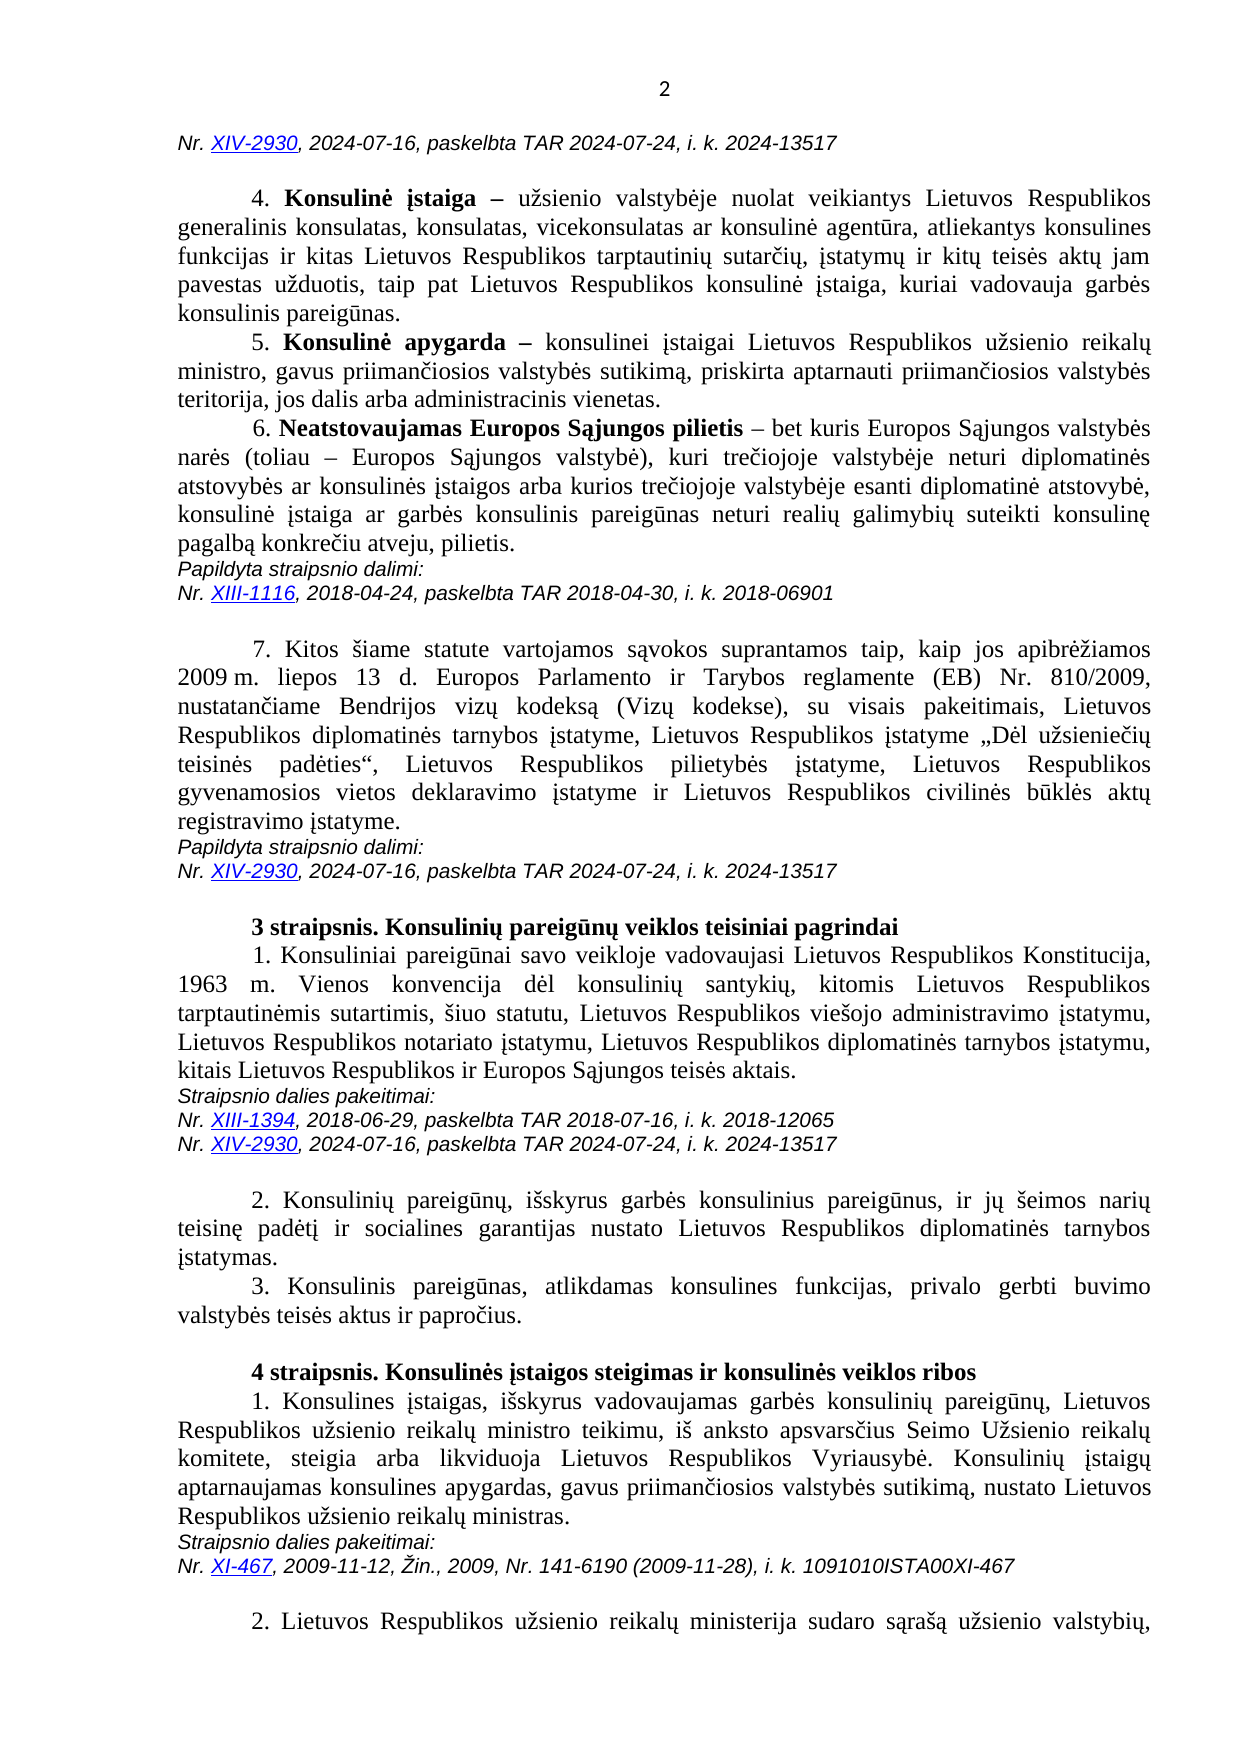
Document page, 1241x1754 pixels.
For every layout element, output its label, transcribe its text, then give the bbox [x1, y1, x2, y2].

text 3. Konsulinis pareigūnas, atlikdamas konsulines funkcijas, privalo gerbti buvimo valstybės teisės aktus ir papročius. [177, 1271, 1152, 1328]
text 6. Neatstovaujamas Europos Sąjungos pilietis – bet kuris Europos Sąjungos valstybės narės (toliau – Europos Sąjungos valstybė), kuri trečiojoje valstybėje neturi diplomatinės atstovybės ar konsulinės įstaigos arba kurios trečiojoje valstybėje esanti diplomatinė atstovybė, konsulinė įstaiga ar garbės konsulinis pareigūnas neturi realių galimybių suteikti konsulinę pagalbą konkrečiu atveju, pilietis. [177, 413, 1152, 557]
text 1. Konsuliniai pareigūnai savo veikloje vadovaujasi Lietuvos Respublikos Konstitucija, 1963 m. Vienos konvencija dėl konsulinių santykių, kitomis Lietuvos Respublikos tarptautinėmis sutartimis, šiuo statutu, Lietuvos Respublikos viešojo administravimo įstatymu, Lietuvos Respublikos notariato įstatymu, Lietuvos Respublikos diplomatinės tarnybos įstatymu, kitais Lietuvos Respublikos ir Europos Sąjungos teisės aktais. [177, 940, 1152, 1084]
text 4. Konsulinė įstaiga – užsienio valstybėje nuolat veikiantys Lietuvos Respublikos generalinis konsulatas, konsulatas, vicekonsulatas ar konsulinė agentūra, atliekantys konsulines funkcijas ir kitas Lietuvos Respublikos tarptautinių sutarčių, įstatymų ir kitų teisės aktų jam pavestas užduotis, taip pat Lietuvos Respublikos konsulinė įstaiga, kuriai vadovauja garbės konsulinis pareigūnas. [177, 183, 1152, 327]
text 3 straipsnis. Konsulinių pareigūnų veiklos teisiniai pagrindai [177, 912, 1152, 940]
text Nr. XIV-2930, 2024-07-16, paskelbta TAR 2024-07-24, i. k. 2024-13517 [177, 859, 1152, 883]
text Nr. XI-467, 2009-11-12, Žin., 2009, Nr. 141-6190 (2009-11-28), i. k. 1091010ISTA00XI-467 [177, 1554, 1152, 1578]
text Nr. XIV-2930, 2024-07-16, paskelbta TAR 2024-07-24, i. k. 2024-13517 [177, 1132, 1152, 1156]
text Papildyta straipsnio dalimi: [177, 557, 1152, 581]
text 7. Kitos šiame statute vartojamos sąvokos suprantamos taip, kaip jos apibrėžiamos 2009 m. liepos 13 d. Europos Parlamento ir Tarybos reglamente (EB) Nr. 810/2009, nustatančiame Bendrijos vizų kodeksą (Vizų kodekse), su visais pakeitimais, Lietuvos Respublikos diplomatinės tarnybos įstatyme, Lietuvos Respublikos įstatyme „Dėl užsieniečių teisinės padėties“, Lietuvos Respublikos pilietybės įstatyme, Lietuvos Respublikos gyvenamosios vietos deklaravimo įstatyme ir Lietuvos Respublikos civilinės būklės aktų registravimo įstatyme. [177, 634, 1152, 835]
text 2. Lietuvos Respublikos užsienio reikalų ministerija sudaro sąrašą užsienio valstybių, [177, 1606, 1152, 1635]
text Straipsnio dalies pakeitimai: [177, 1530, 1152, 1554]
text Papildyta straipsnio dalimi: [177, 835, 1152, 859]
text 1. Konsulines įstaigas, išskyrus vadovaujamas garbės konsulinių pareigūnų, Lietuvos Respublikos užsienio reikalų ministro teikimu, iš anksto apsvarsčius Seimo Užsienio reikalų komitete, steigia arba likviduoja Lietuvos Respublikos Vyriausybė. Konsulinių įstaigų aptarnaujamas konsulines apygardas, gavus priimančiosios valstybės sutikimą, nustato Lietuvos Respublikos užsienio reikalų ministras. [177, 1386, 1152, 1530]
text Nr. XIII-1116, 2018-04-24, paskelbta TAR 2018-04-30, i. k. 2018-06901 [177, 581, 1152, 605]
text 4 straipsnis. Konsulinės įstaigos steigimas ir konsulinės veiklos ribos [177, 1357, 1152, 1386]
text 5. Konsulinė apygarda – konsulinei įstaigai Lietuvos Respublikos užsienio reikalų ministro, gavus priimančiosios valstybės sutikimą, priskirta aptarnauti priimančiosios valstybės teritorija, jos dalis arba administracinis vienetas. [177, 327, 1152, 413]
text 2. Konsulinių pareigūnų, išskyrus garbės konsulinius pareigūnus, ir jų šeimos narių teisinę padėtį ir socialines garantijas nustato Lietuvos Respublikos diplomatinės tarnybos įstatymas. [177, 1185, 1152, 1271]
text Nr. XIII-1394, 2018-06-29, paskelbta TAR 2018-07-16, i. k. 2018-12065 [177, 1108, 1152, 1132]
text Nr. XIV-2930, 2024-07-16, paskelbta TAR 2024-07-24, i. k. 2024-13517 [177, 131, 1152, 154]
text Straipsnio dalies pakeitimai: [177, 1084, 1152, 1108]
